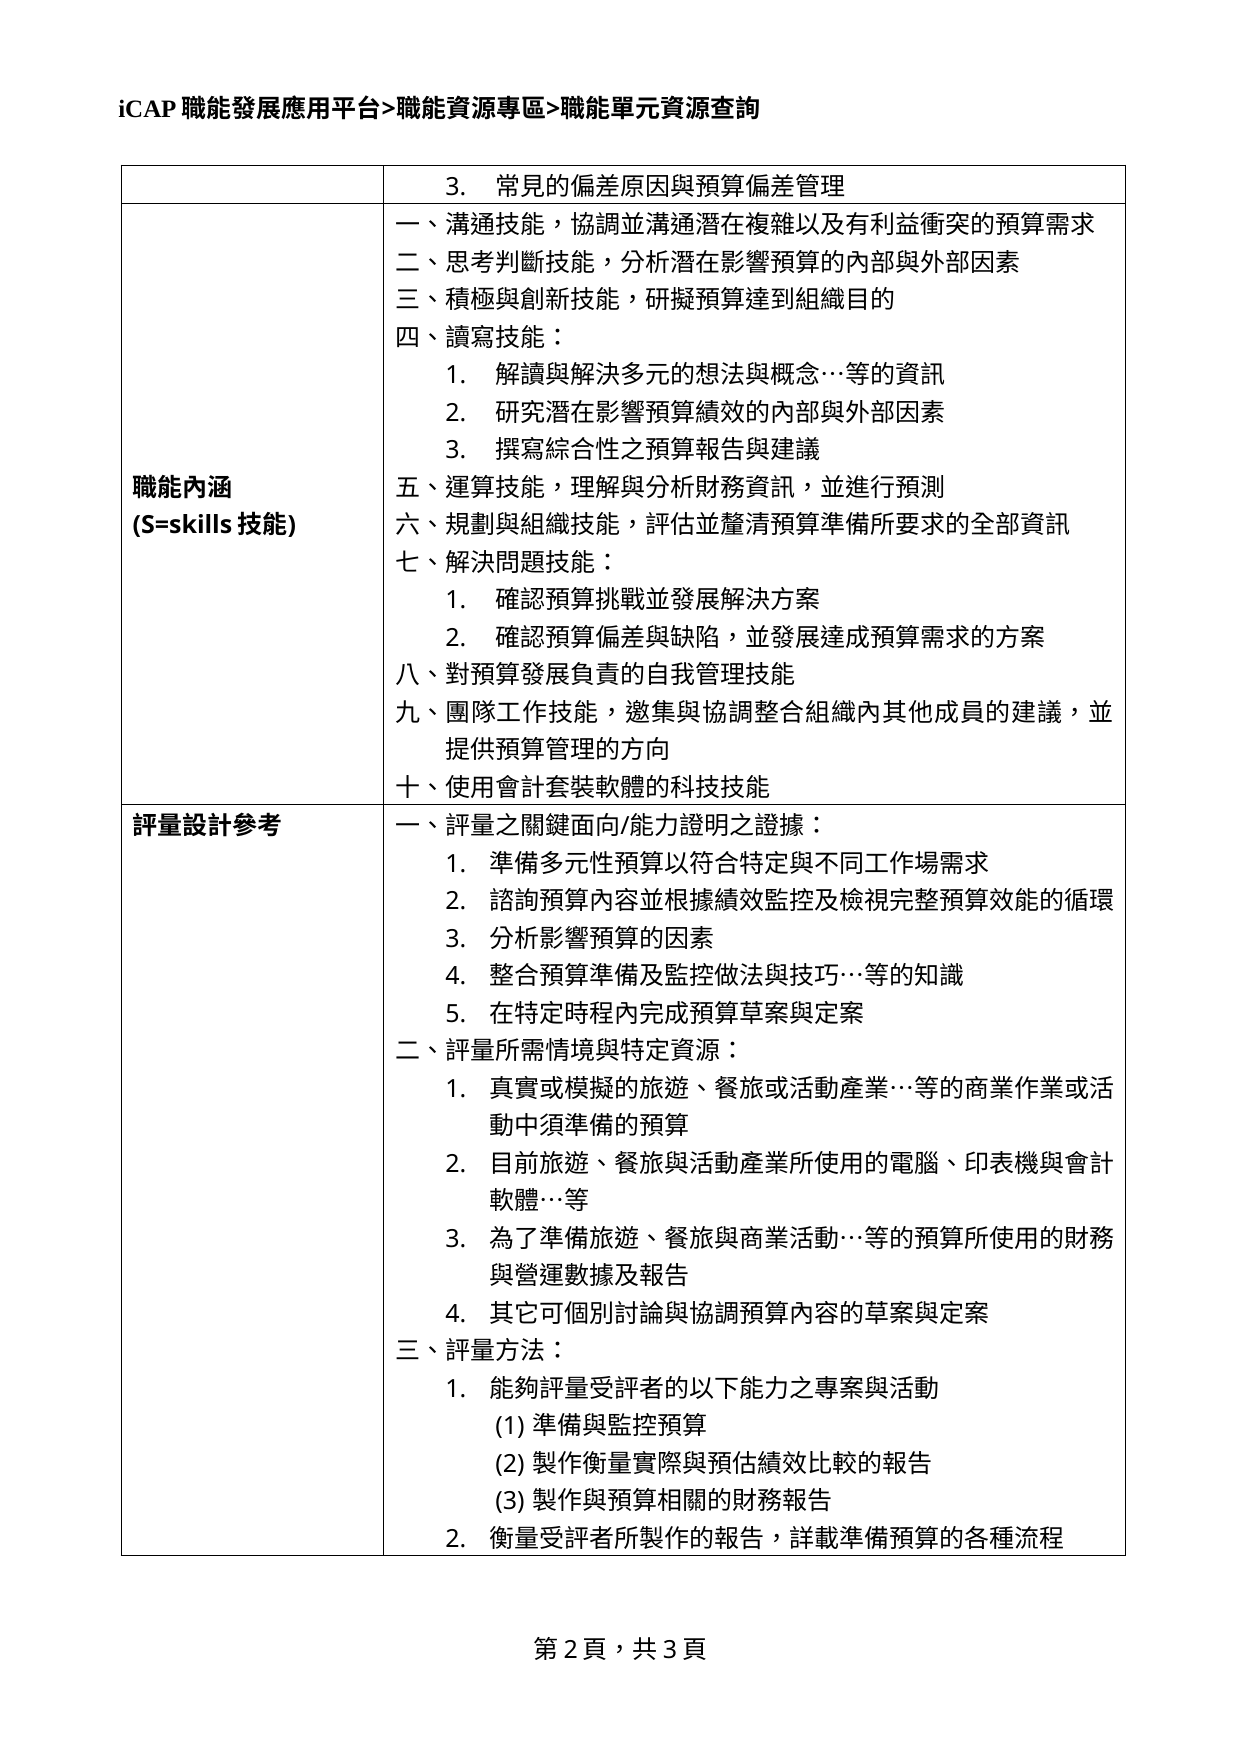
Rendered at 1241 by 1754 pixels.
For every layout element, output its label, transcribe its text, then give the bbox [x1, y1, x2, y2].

table_cell 職能內涵 (S=skills技能) [122, 204, 383, 804]
table_cell 評量之關鍵面向/能力證明之證據： 準備多元性預算以符合特定與不同工作場需求 諮詢預算內容並根據績效監控及檢視完整預算效能的循環 分析影響預算的因素 整合預算準備及監控做法與技巧…等的知識 在特定時程內完成預算草案與定案 評量所需情境與特定資源： 真實或模擬的旅遊、餐旅或活動產業…等的商業作業或活動中須準備的預算 目前旅遊、餐旅與活動產業所使用的電腦、印表機與會計軟體…等 為了準備旅遊、餐旅與商業活動…等的預算所使用的財務與營運數據及報告 其它可個別討論與協調預算內容的草案與定案 評量方法： 能夠評量受評者的以下能力之專案與活動 準備與監控預算 製作衡量實際與預估績效比較的報告 製作與預算相關的財務報告 衡量受評者所製作的報告，詳載準備預算的各種流程 直接評量受評者提出可被接受之預算提案能力 使用關於預算偏差與規定活動的案例研究與問題解決活動 書面或口頭詢問以評估預算準備與監控做法與技巧的知識 檢閱證據作品集以及受評者工作績效的第三方報告 [384, 805, 1125, 1555]
table_cell 預算用語 針對特定產業別與組織： 預算的角色與屬性 一系列的預算格式、預算績效與財務報告…等 財務報告與程序和循環 …等 用來準備與監控預算的會計軟體程式之特性與功能 預算準備與監控做法與技巧，包括： 預算準備所需要的數據來源與資料 製作預算預估的技巧 常見的偏差原因與預算偏差管理 [384, 166, 1125, 203]
table_cell [122, 166, 383, 203]
table_cell 溝通技能，協調並溝通潛在複雜以及有利益衝突的預算需求 思考判斷技能，分析潛在影響預算的內部與外部因素 積極與創新技能，研擬預算達到組織目的 讀寫技能： 解讀與解決多元的想法與概念…等的資訊 研究潛在影響預算績效的內部與外部因素 撰寫綜合性之預算報告與建議 運算技能，理解與分析財務資訊，並進行預測 規劃與組織技能，評估並釐清預算準備所要求的全部資訊 解決問題技能： 確認預算挑戰並發展解決方案 確認預算偏差與缺陷，並發展達成預算需求的方案 對預算發展負責的自我管理技能 團隊工作技能，邀集與協調整合組織內其他成員的建議，並提供預算管理的方向 使用會計套裝軟體的科技技能 [384, 204, 1125, 804]
table_cell 評量設計參考 [122, 805, 383, 1555]
